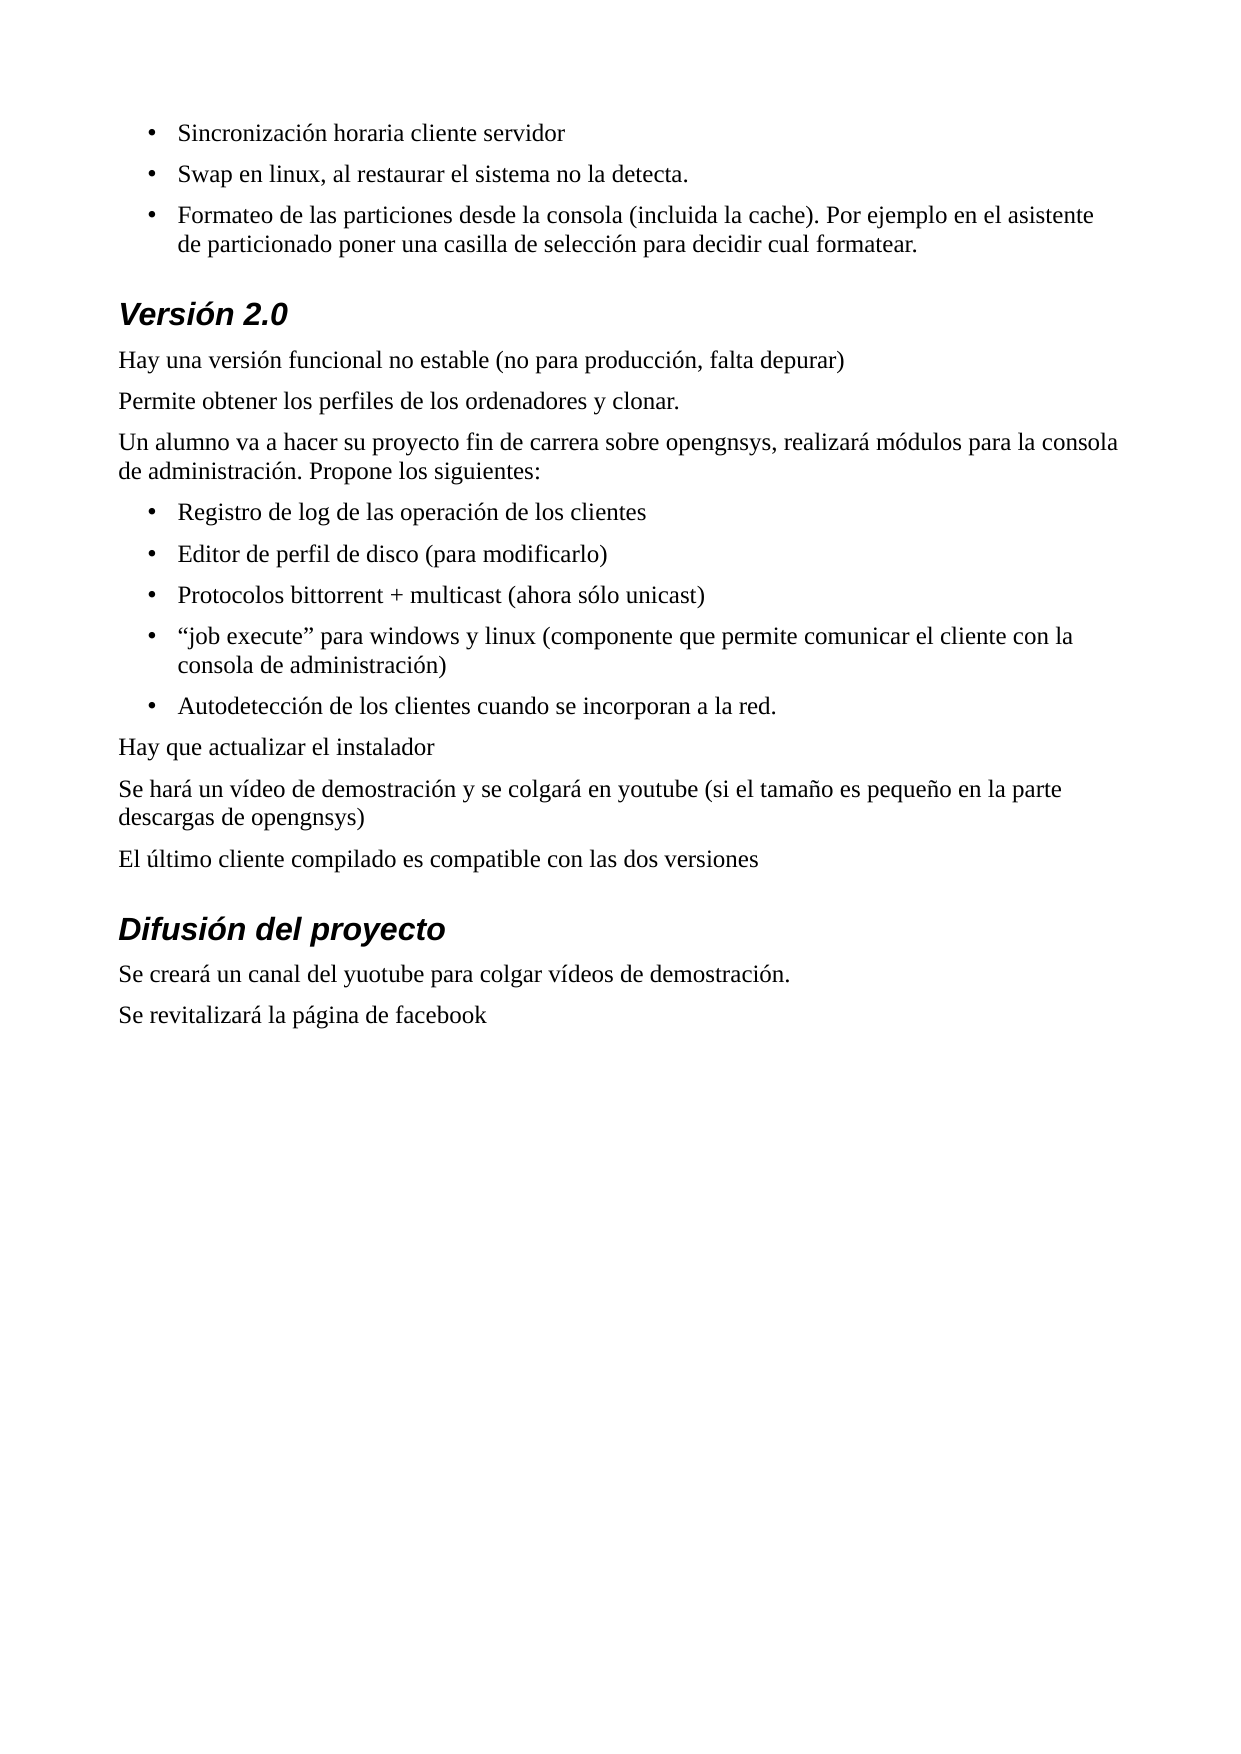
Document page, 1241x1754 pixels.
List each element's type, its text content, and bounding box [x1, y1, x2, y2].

list Registro de log de las operación de los clientes [148, 497, 1122, 526]
list Autodetección de los clientes cuando se incorporan a la red. [148, 691, 1122, 720]
subtitle Versión 2.0 [118, 296, 1122, 332]
list Swap en linux, al restaurar el sistema no la detecta. [148, 159, 1122, 188]
text Permite obtener los perfiles de los ordenadores y clonar. [118, 386, 1122, 415]
text Se revitalizará la página de facebook [118, 1001, 1122, 1029]
text Se hará un vídeo de demostración y se colgará en youtube (si el tamaño es pequeño en la parte descargas de opengnsys) [118, 774, 1122, 831]
text Se creará un canal del yuotube para colgar vídeos de demostración. [118, 959, 1122, 988]
list Formateo de las particiones desde la consola (incluida la cache). Por ejemplo en el asistente de particionado poner una casilla de selección para decidir cual formatear. [148, 201, 1122, 258]
text El último cliente compilado es compatible con las dos versiones [118, 844, 1122, 872]
text Hay que actualizar el instalador [118, 732, 1122, 761]
text Un alumno va a hacer su proyecto fin de carrera sobre opengnsys, realizará módulos para la consola de administración. Propone los siguientes: [118, 427, 1122, 485]
list “job execute” para windows y linux (componente que permite comunicar el cliente con la consola de administración) [148, 621, 1122, 679]
subtitle Difusión del proyecto [118, 910, 1122, 947]
list Protocolos bittorrent + multicast (ahora sólo unicast) [148, 580, 1122, 609]
list Sincronización horaria cliente servidor [148, 118, 1122, 147]
list Editor de perfil de disco (para modificarlo) [148, 539, 1122, 567]
text Hay una versión funcional no estable (no para producción, falta depurar) [118, 345, 1122, 374]
